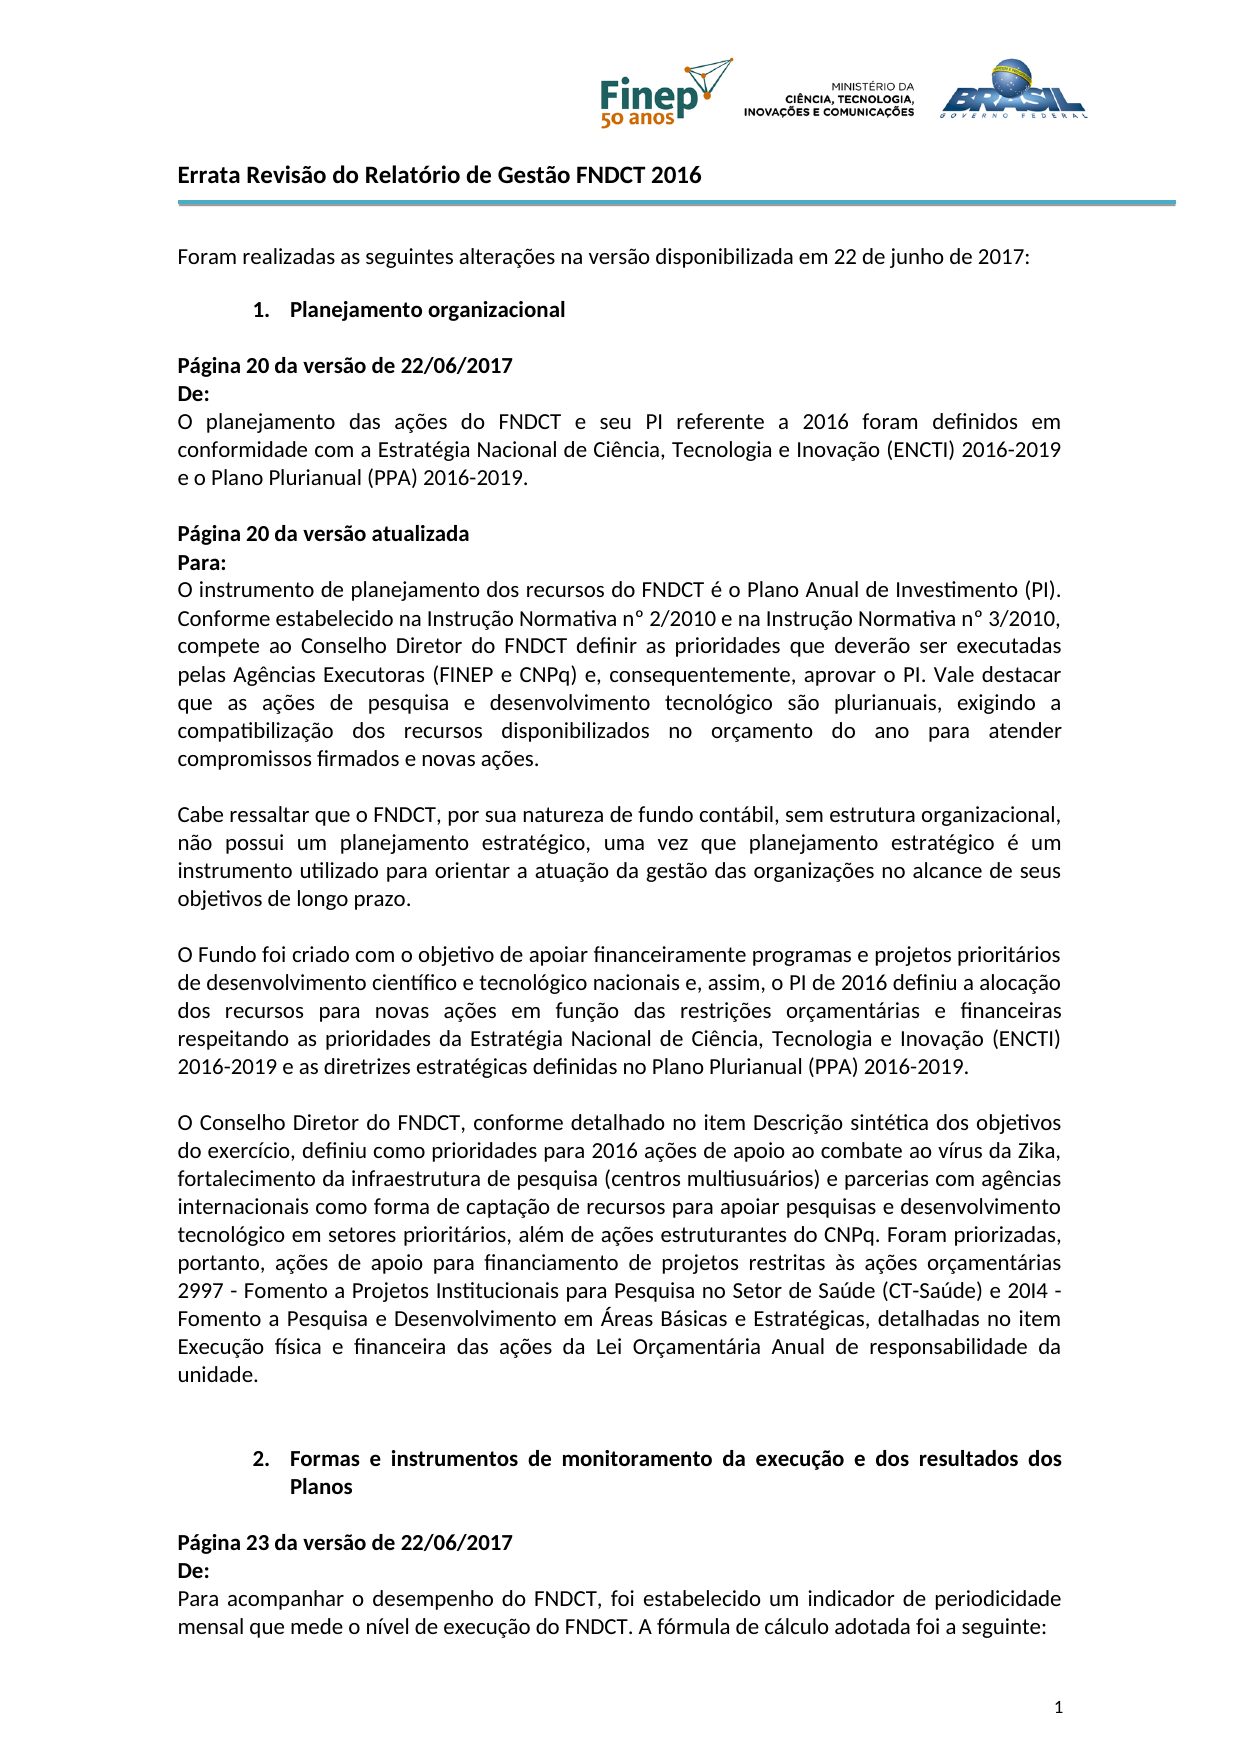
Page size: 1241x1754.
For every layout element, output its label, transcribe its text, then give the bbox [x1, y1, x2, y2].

list Planejamento organizacional [252, 295, 1063, 323]
text De: [177, 1556, 1063, 1584]
text O instrumento de planejamento dos recursos do FNDCT é o Plano Anual de Investimento (PI). Conforme estabelecido na Instrução Normativa nº 2/2010 e na Instrução Normativa nº 3/2010, compete ao Conselho Diretor do FNDCT definir as prioridades que deverão ser executadas pelas Agências Executoras (FINEP e CNPq) e, consequentemente, aprovar o PI. Vale destacar que as ações de pesquisa e desenvolvimento tecnológico são plurianuais, exigindo a compatibilização dos recursos disponibilizados no orçamento do ano para atender compromissos firmados e novas ações. [177, 576, 1063, 772]
text De: [177, 379, 1063, 407]
text Foram realizadas as seguintes alterações na versão disponibilizada em 22 de junho de 2017: [177, 242, 1063, 270]
text Página 20 da versão de 22/06/2017 [177, 351, 1063, 379]
text O Fundo foi criado com o objetivo de apoiar financeiramente programas e projetos prioritários de desenvolvimento científico e tecnológico nacionais e, assim, o PI de 2016 definiu a alocação dos recursos para novas ações em função das restrições orçamentárias e financeiras respeitando as prioridades da Estratégia Nacional de Ciência, Tecnologia e Inovação (ENCTI) 2016-2019 e as diretrizes estratégicas definidas no Plano Plurianual (PPA) 2016-2019. [177, 940, 1063, 1080]
text O planejamento das ações do FNDCT e seu PI referente a 2016 foram definidos em conformidade com a Estratégia Nacional de Ciência, Tecnologia e Inovação (ENCTI) 2016-2019 e o Plano Plurianual (PPA) 2016-2019. [177, 407, 1063, 492]
text Para acompanhar o desempenho do FNDCT, foi estabelecido um indicador de periodicidade mensal que mede o nível de execução do FNDCT. A fórmula de cálculo adotada foi a seguinte: [177, 1584, 1063, 1640]
text Para: [177, 548, 1063, 576]
text Errata Revisão do Relatório de Gestão FNDCT 2016 [177, 159, 1063, 189]
list Formas e instrumentos de monitoramento da execução e dos resultados dos Planos [252, 1444, 1063, 1500]
text Página 23 da versão de 22/06/2017 [177, 1528, 1063, 1556]
text Página 20 da versão atualizada [177, 519, 1063, 548]
text O Conselho Diretor do FNDCT, conforme detalhado no item Descrição sintética dos objetivos do exercício, definiu como prioridades para 2016 ações de apoio ao combate ao vírus da Zika, fortalecimento da infraestrutura de pesquisa (centros multiusuários) e parcerias com agências internacionais como forma de captação de recursos para apoiar pesquisas e desenvolvimento tecnológico em setores prioritários, além de ações estruturantes do CNPq. Foram priorizadas, portanto, ações de apoio para financiamento de projetos restritas às ações orçamentárias 2997 - Fomento a Projetos Institucionais para Pesquisa no Setor de Saúde (CT-Saúde) e 20I4 - Fomento a Pesquisa e Desenvolvimento em Áreas Básicas e Estratégicas, detalhadas no item Execução física e financeira das ações da Lei Orçamentária Anual de responsabilidade da unidade. [177, 1108, 1063, 1388]
text Cabe ressaltar que o FNDCT, por sua natureza de fundo contábil, sem estrutura organizacional, não possui um planejamento estratégico, uma vez que planejamento estratégico é um instrumento utilizado para orientar a atuação da gestão das organizações no alcance de seus objetivos de longo prazo. [177, 800, 1063, 912]
